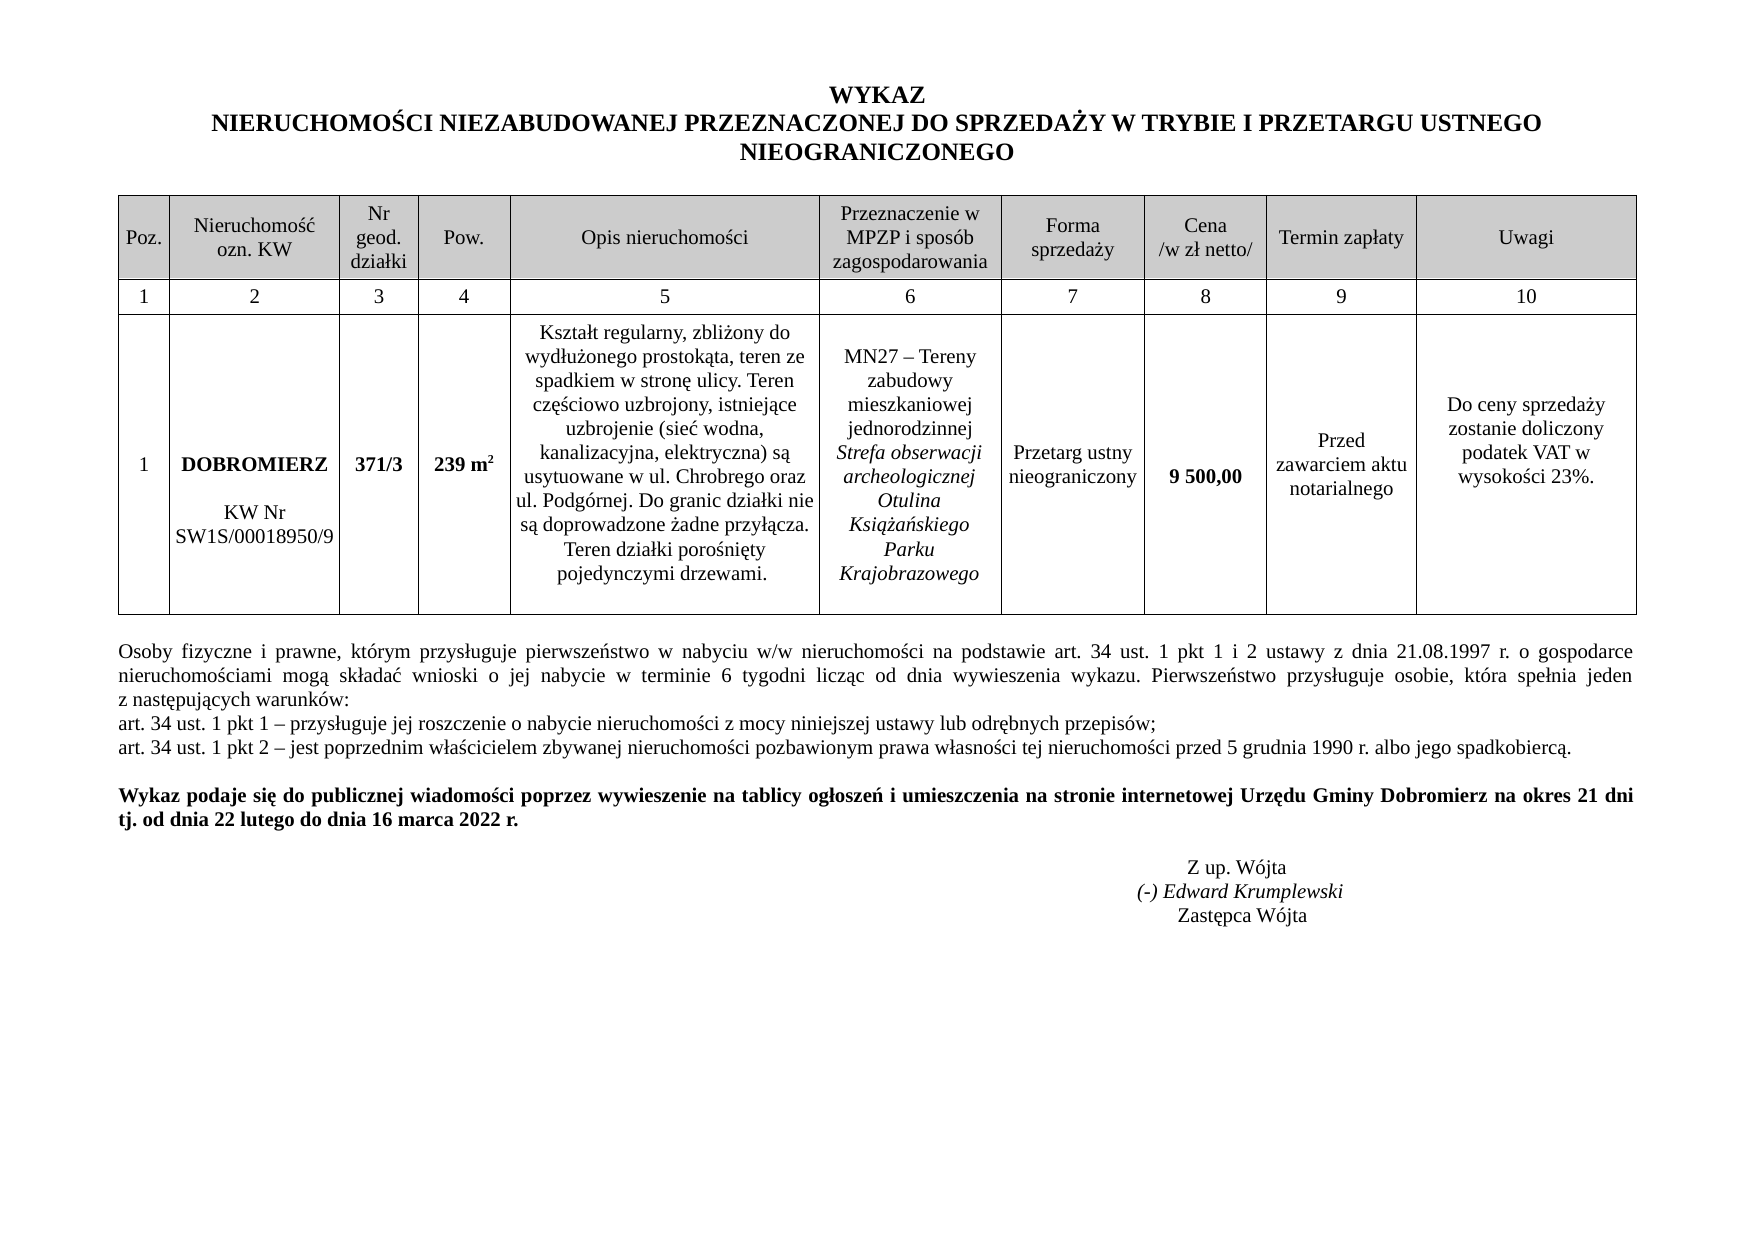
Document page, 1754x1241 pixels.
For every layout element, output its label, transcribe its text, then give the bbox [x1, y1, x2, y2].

text Osoby fizyczne i prawne, którym przysługuje pierwszeństwo w nabyciu w/w nieruchomości na podstawie art. 34 ust. 1 pkt 1 i 2 ustawy z dnia 21.08.1997 r. o gospodarce nieruchomościami mogą składać wnioski o jej nabycie w terminie 6 tygodni licząc od dnia wywieszenia wykazu. Pierwszeństwo przysługuje osobie, która spełnia jeden z następujących warunków: [118, 638, 1636, 711]
table_cell 1 [119, 280, 169, 314]
table_header Nr geod. działki [340, 196, 418, 278]
text art. 34 ust. 1 pkt 2 – jest poprzednim właścicielem zbywanej nieruchomości pozbawionym prawa własności tej nieruchomości przed 5 grudnia 1990 r. albo jego spadkobiercą. [118, 735, 1636, 759]
table_cell 371/3 [340, 315, 418, 614]
table_cell 5 [511, 280, 819, 314]
table_cell MN27 – Tereny zabudowy mieszkaniowej jednorodzinnej Strefa obserwacji archeologicznej Otulina Książańskiego Parku Krajobrazowego [820, 315, 1001, 614]
table_header Uwagi [1417, 196, 1636, 278]
text Zastępca Wójta [118, 903, 1636, 927]
table_cell 4 [419, 280, 510, 314]
table_cell 8 [1145, 280, 1266, 314]
table_cell 10 [1417, 280, 1636, 314]
table_header Cena /w zł netto/ [1145, 196, 1266, 278]
table_header Przeznaczenie w MPZP i sposób zagospodarowania [820, 196, 1001, 278]
table_cell 6 [820, 280, 1001, 314]
table_cell 7 [1002, 280, 1144, 314]
table_header Nieruchomość ozn. KW [170, 196, 339, 278]
table_header Pow. [419, 196, 510, 278]
table_header Termin zapłaty [1267, 196, 1416, 278]
table_cell 2 [170, 280, 339, 314]
table_header Forma sprzedaży [1002, 196, 1144, 278]
table_cell DOBROMIERZ KW Nr SW1S/00018950/9 [170, 315, 339, 614]
table_cell 9 [1267, 280, 1416, 314]
table_cell Przetarg ustny nieograniczony [1002, 315, 1144, 614]
text art. 34 ust. 1 pkt 1 – przysługuje jej roszczenie o nabycie nieruchomości z mocy niniejszej ustawy lub odrębnych przepisów; [118, 711, 1636, 735]
text Wykaz podaje się do publicznej wiadomości poprzez wywieszenie na tablicy ogłoszeń i umieszczenia na stronie internetowej Urzędu Gminy Dobromierz na okres 21 dni tj. od dnia 22 lutego do dnia 16 marca 2022 r. [118, 783, 1636, 831]
table_header Opis nieruchomości [511, 196, 819, 278]
table_header Poz. [119, 196, 169, 278]
table_cell Przed zawarciem aktu notarialnego [1267, 315, 1416, 614]
table_cell 9 500,00 [1145, 315, 1266, 614]
table_cell Kształt regularny, zbliżony do wydłużonego prostokąta, teren ze spadkiem w stronę ulicy. Teren częściowo uzbrojony, istniejące uzbrojenie (sieć wodna, kanalizacyjna, elektryczna) są usytuowane w ul. Chrobrego oraz ul. Podgórnej. Do granic działki nie są doprowadzone żadne przyłącza. Teren działki porośnięty pojedynczymi drzewami. [511, 315, 819, 614]
text WYKAZ [118, 80, 1636, 108]
table_cell 3 [340, 280, 418, 314]
table_cell 239 m2 [419, 315, 510, 614]
table_cell 1 [119, 315, 169, 614]
text Z up. Wójta [118, 855, 1636, 879]
table_cell Do ceny sprzedaży zostanie doliczony podatek VAT w wysokości 23%. [1417, 315, 1636, 614]
text NIERUCHOMOŚCI NIEZABUDOWANEJ PRZEZNACZONEJ DO SPRZEDAŻY W TRYBIE I PRZETARGU USTNEGO NIEOGRANICZONEGO [118, 108, 1636, 166]
text (-) Edward Krumplewski [118, 879, 1636, 903]
